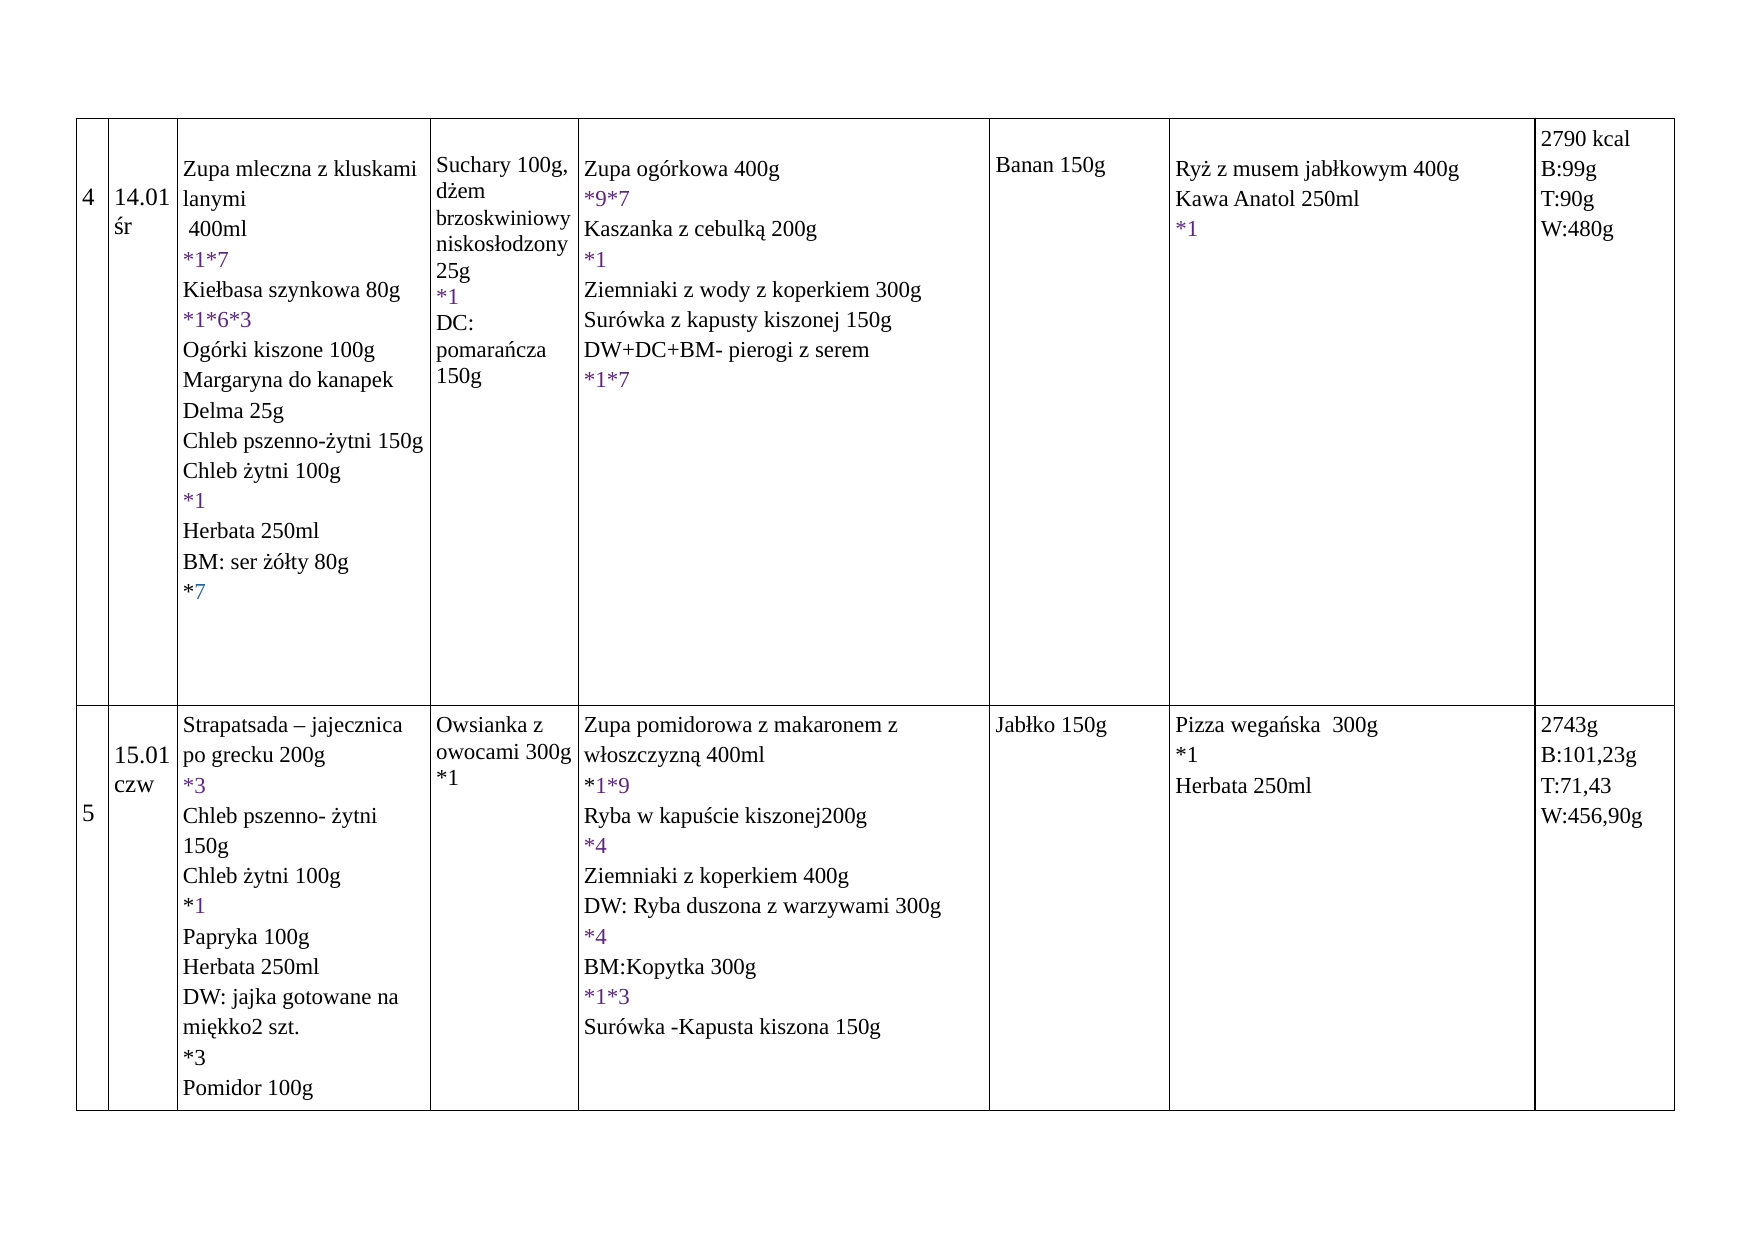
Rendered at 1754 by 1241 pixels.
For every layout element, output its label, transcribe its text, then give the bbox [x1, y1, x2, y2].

table_cell 15.01 czw [109, 706, 177, 1110]
table_cell 14.01 śr [109, 119, 177, 704]
table_cell Pizza wegańska 300g *1 Herbata 250ml [1170, 706, 1534, 1110]
table_cell 5 [77, 706, 108, 1110]
table_cell Owsianka z owocami 300g *1 [431, 706, 578, 1110]
table_cell Zupa ogórkowa 400g *9*7 Kaszanka z cebulką 200g *1 Ziemniaki z wody z koperkiem 300g Surówka z kapusty kiszonej 150g DW+DC+BM- pierogi z serem *1*7 [579, 119, 989, 704]
table_cell 2743g B:101,23g T:71,43 W:456,90g [1536, 706, 1674, 1110]
table_cell Strapatsada – jajecznica po grecku 200g *3 Chleb pszenno- żytni 150g Chleb żytni 100g *1 Papryka 100g Herbata 250ml DW: jajka gotowane na miękko2 szt. *3 Pomidor 100g [178, 706, 430, 1110]
table_cell Banan 150g [990, 119, 1169, 704]
table_cell Jabłko 150g [990, 706, 1169, 1110]
table_cell Ryż z musem jabłkowym 400g Kawa Anatol 250ml *1 [1170, 119, 1534, 704]
table_cell Suchary 100g, dżem brzoskwiniowy niskosłodzony 25g *1 DC: pomarańcza 150g [431, 119, 578, 704]
table_cell 4 [77, 119, 108, 704]
table_cell Zupa mleczna z kluskami lanymi 400ml *1*7 Kiełbasa szynkowa 80g *1*6*3 Ogórki kiszone 100g Margaryna do kanapek Delma 25g Chleb pszenno-żytni 150g Chleb żytni 100g *1 Herbata 250ml BM: ser żółty 80g *7 [178, 119, 430, 704]
table_cell Zupa pomidorowa z makaronem z włoszczyzną 400ml *1*9 Ryba w kapuście kiszonej200g *4 Ziemniaki z koperkiem 400g DW: Ryba duszona z warzywami 300g *4 BM:Kopytka 300g *1*3 Surówka -Kapusta kiszona 150g [579, 706, 989, 1110]
table_cell 2790 kcal B:99g T:90g W:480g [1536, 119, 1674, 704]
